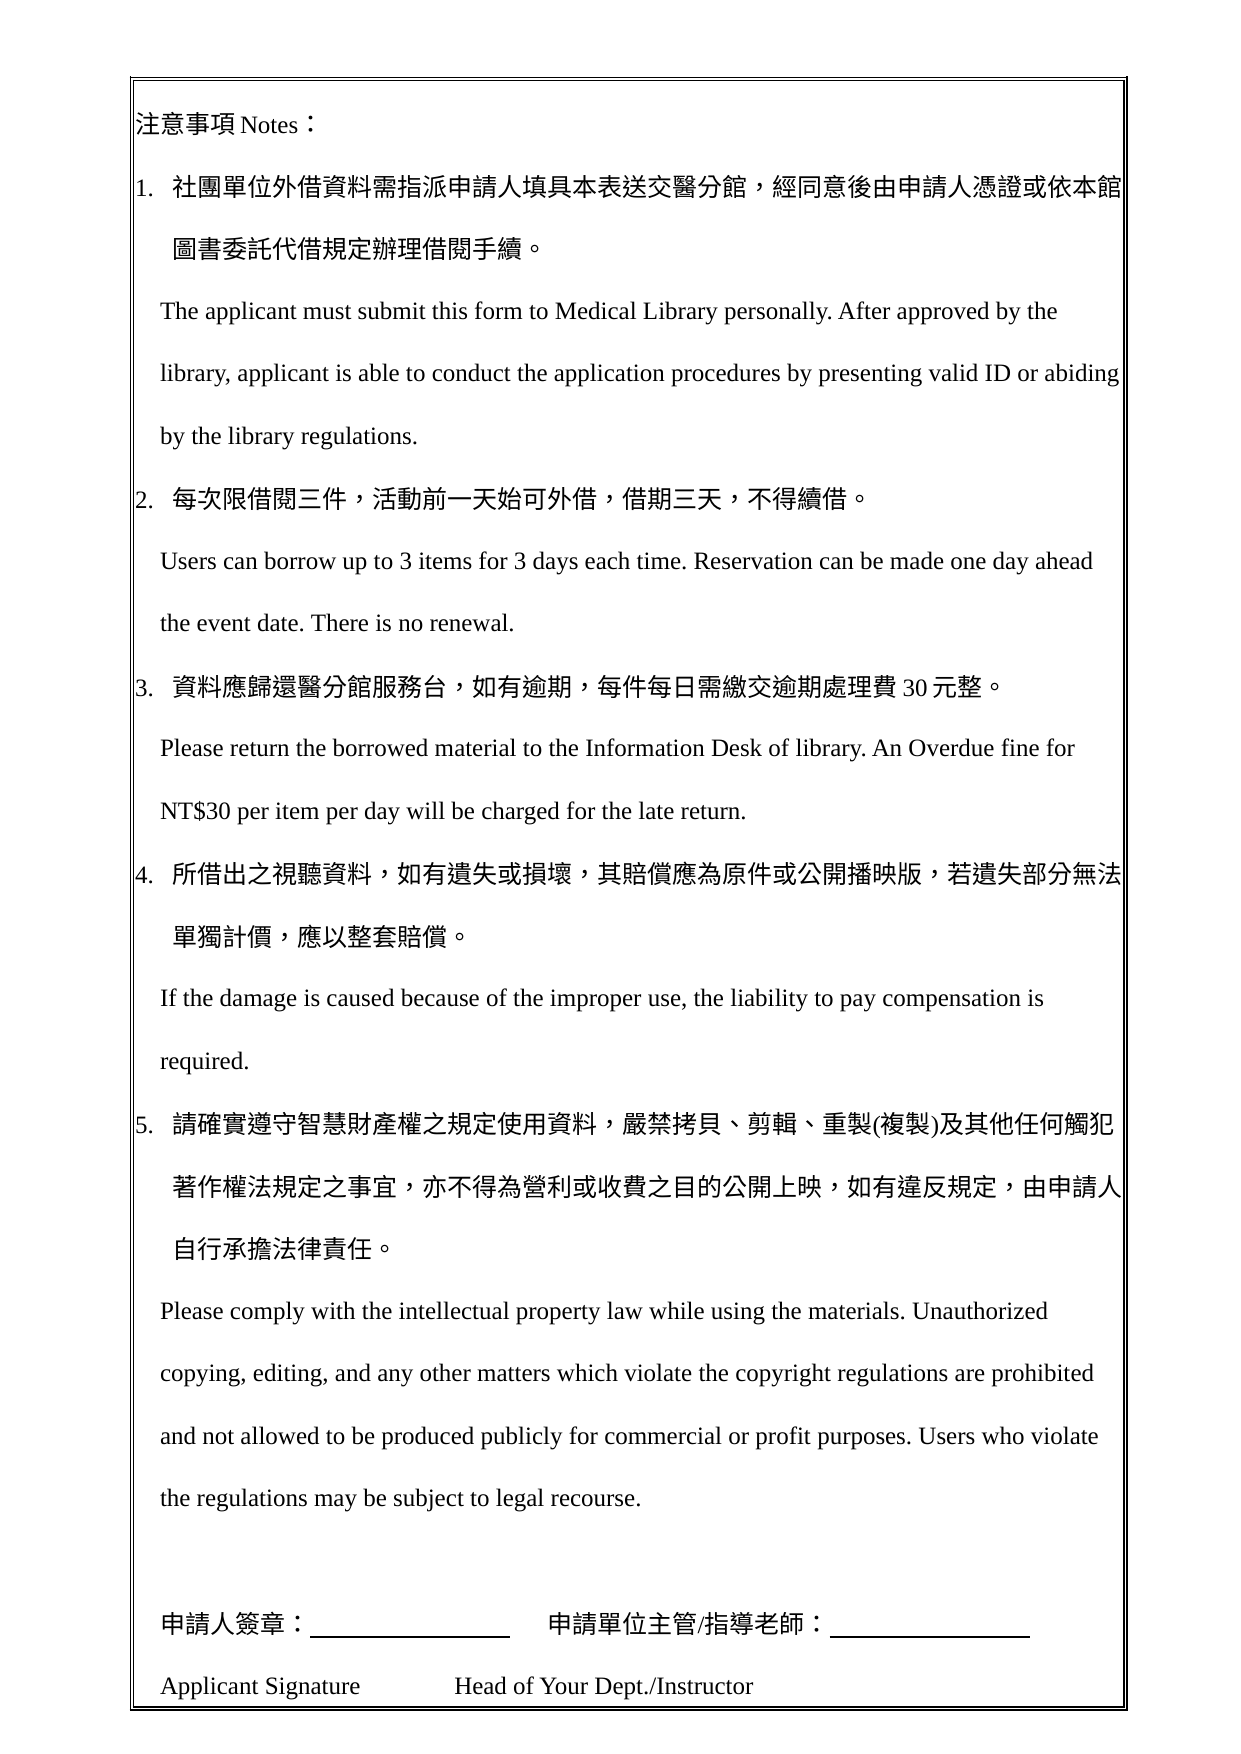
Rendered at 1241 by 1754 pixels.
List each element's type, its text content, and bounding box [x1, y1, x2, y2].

table_cell 注意事項Notes： 社團單位外借資料需指派申請人填具本表送交醫分館，經同意後由申請人憑證或依本館圖書委託代借規定辦理借閱手續。 The applicant must submit this form to Medical Library personally. After approved by the library, applicant is able to conduct the application procedures by presenting valid ID or abiding by the library regulations. 每次限借閱三件，活動前一天始可外借，借期三天，不得續借。 Users can borrow up to 3 items for 3 days each time. Reservation can be made one day ahead the event date. There is no renewal. 資料應歸還醫分館服務台，如有逾期，每件每日需繳交逾期處理費30元整。 Please return the borrowed material to the Information Desk of library. An Overdue fine for NT$30 per item per day will be charged for the late return. 所借出之視聽資料，如有遺失或損壞，其賠償應為原件或公開播映版，若遺失部分無法單獨計價，應以整套賠償。 If the damage is caused because of the improper use, the liability to pay compensation is required. 請確實遵守智慧財產權之規定使用資料，嚴禁拷貝、剪輯、重製(複製)及其他任何觸犯著作權法規定之事宜，亦不得為營利或收費之目的公開上映，如有違反規定，由申請人自行承擔法律責任。 Please comply with the intellectual property law while using the materials. Unauthorized copying, editing, and any other matters which violate the copyright regulations are prohibited and not allowed to be produced publicly for commercial or profit purposes. Users who violate the regulations may be subject to legal recourse. 申請人簽章： 申請單位主管/指導老師： Applicant Signature Head of Your Dept./Instructor [134, 81, 1123, 1706]
